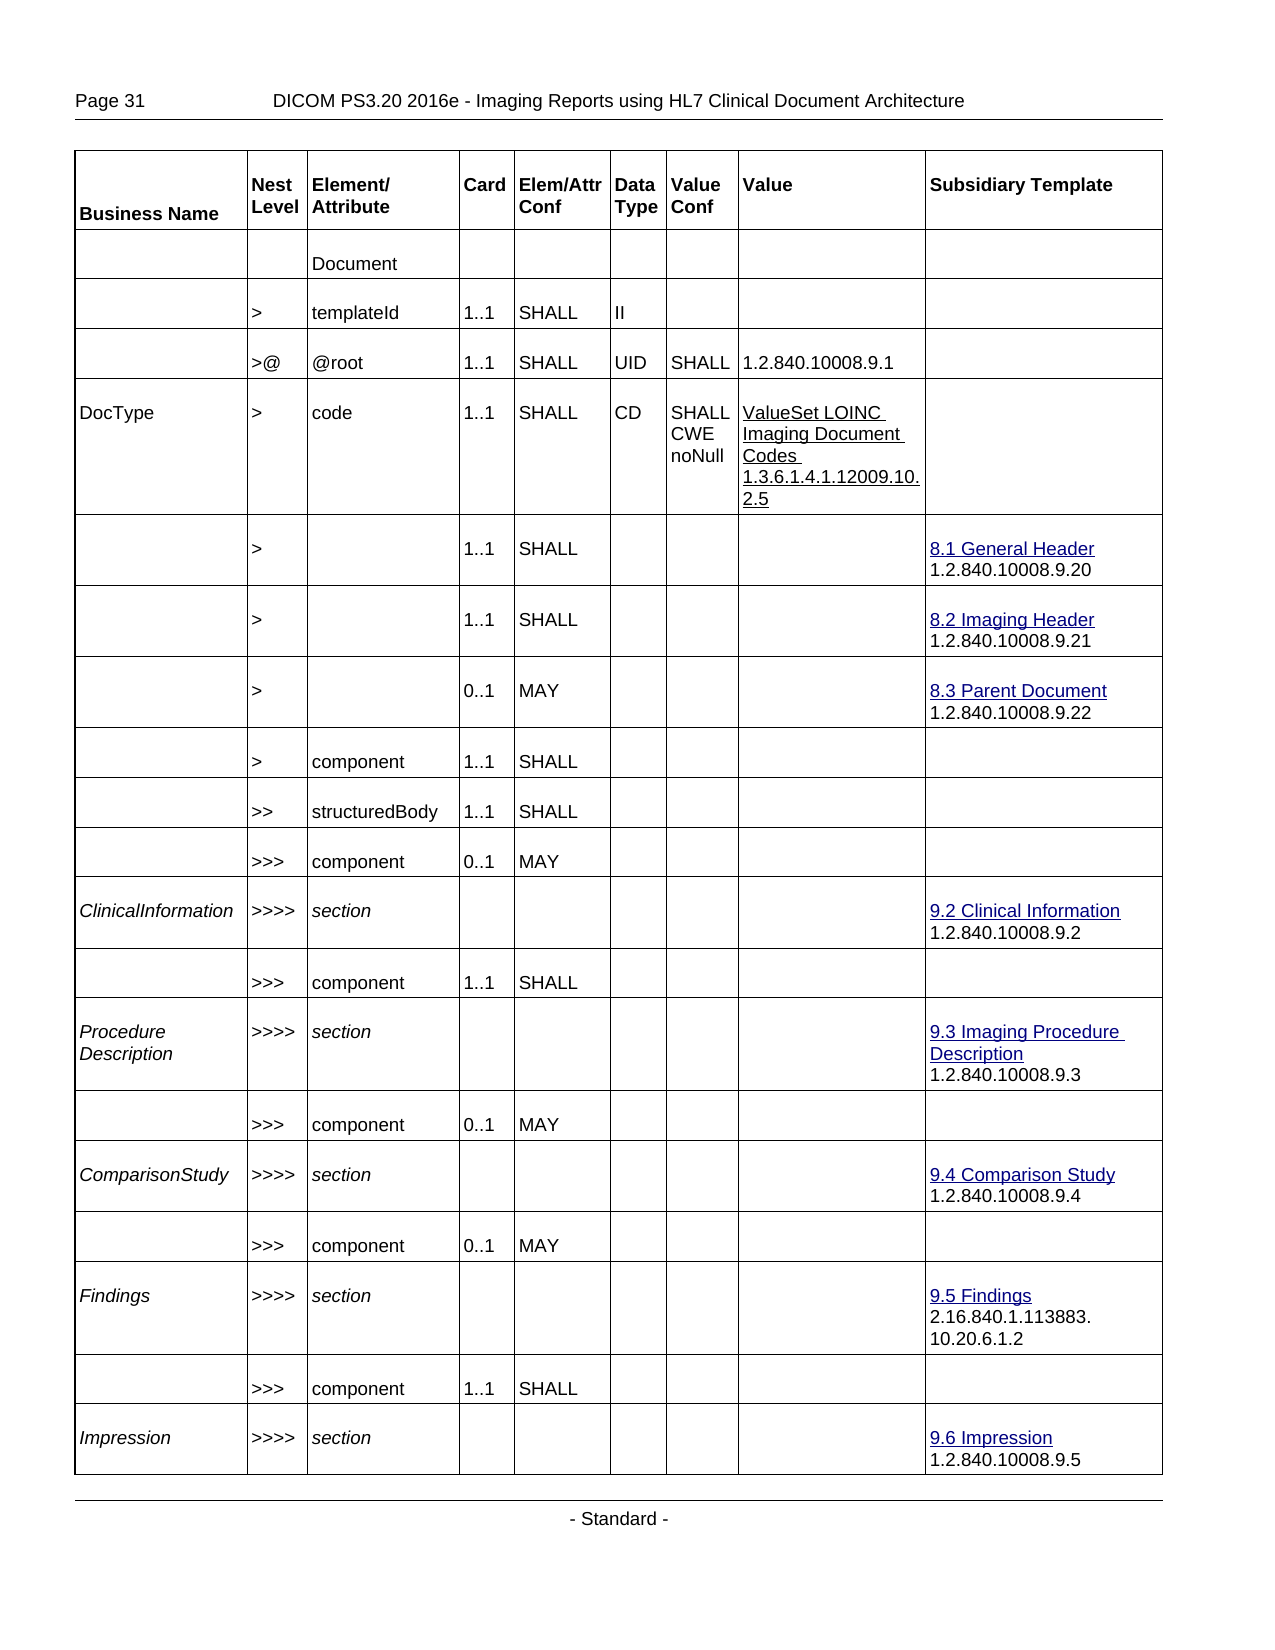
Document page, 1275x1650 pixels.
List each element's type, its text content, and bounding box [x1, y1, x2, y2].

table_cell [76, 1212, 247, 1261]
table_cell component [308, 728, 459, 777]
table_cell [76, 828, 247, 876]
table_cell >> [248, 778, 307, 827]
table_cell [515, 1141, 610, 1211]
table_cell [926, 230, 1162, 278]
table_cell section [308, 1141, 459, 1211]
table_cell section [308, 998, 459, 1090]
table_cell 1..1 [460, 279, 514, 328]
table_cell >>>> [248, 877, 307, 947]
table_cell [667, 828, 738, 876]
table_cell >>>> [248, 998, 307, 1090]
table_cell [611, 657, 666, 727]
table_cell [611, 1262, 666, 1353]
table_cell [248, 230, 307, 278]
table_cell CD [611, 379, 666, 513]
table_cell 1..1 [460, 1355, 514, 1403]
table_cell 9.5 Findings 2.16.840.1.113883.​10.20.6.1.2 [926, 1262, 1162, 1353]
table_cell [460, 1262, 514, 1353]
table_cell [739, 279, 925, 328]
table_cell SHALL [515, 515, 610, 585]
table_cell [515, 230, 610, 278]
table_cell 9.2 Clinical Information 1.2.840.10008.9.2 [926, 877, 1162, 947]
table_cell [667, 949, 738, 997]
table_cell [739, 515, 925, 585]
table_header Subsidiary Template [926, 151, 1162, 228]
table_cell 1..1 [460, 949, 514, 997]
table_cell >>> [248, 949, 307, 997]
table_cell [739, 586, 925, 656]
table_cell [76, 1091, 247, 1140]
table_cell 0..1 [460, 828, 514, 876]
table_cell [460, 230, 514, 278]
table_cell [926, 379, 1162, 513]
table_cell > [248, 515, 307, 585]
table_header Card [460, 151, 514, 228]
table_cell [739, 778, 925, 827]
table_cell [667, 586, 738, 656]
table_cell [667, 1262, 738, 1353]
table_cell section [308, 1262, 459, 1353]
table_cell [460, 877, 514, 947]
table_header Value Conf [667, 151, 738, 228]
table_cell > [248, 586, 307, 656]
table_cell 8.2 Imaging Header 1.2.840.10008.9.21 [926, 586, 1162, 656]
table_cell [76, 329, 247, 377]
table_cell >>>> [248, 1141, 307, 1211]
table_cell MAY [515, 657, 610, 727]
table_cell > [248, 279, 307, 328]
table_cell [515, 1404, 610, 1474]
table_cell component [308, 828, 459, 876]
table_cell 1..1 [460, 586, 514, 656]
table_cell [667, 728, 738, 777]
table_cell [926, 1212, 1162, 1261]
table_cell [926, 828, 1162, 876]
table_cell II [611, 279, 666, 328]
table_cell 1..1 [460, 379, 514, 513]
table_cell [308, 586, 459, 656]
table_cell [739, 1262, 925, 1353]
table_cell >@ [248, 329, 307, 377]
table_cell [739, 998, 925, 1090]
table_cell 1.2.840.10008.9.1 [739, 329, 925, 377]
table_cell 0..1 [460, 1091, 514, 1140]
table_cell [667, 279, 738, 328]
table_cell UID [611, 329, 666, 377]
table_cell Clinical​Information [76, 877, 247, 947]
table_header Business Name [76, 151, 247, 228]
table_cell SHALL [515, 778, 610, 827]
table_cell [667, 1404, 738, 1474]
table_cell section [308, 877, 459, 947]
table_cell [926, 1091, 1162, 1140]
table_cell [667, 1141, 738, 1211]
table_cell 1..1 [460, 329, 514, 377]
table_cell component [308, 1091, 459, 1140]
table_cell 8.3 Parent Document 1.2.840.10008.9.22 [926, 657, 1162, 727]
table_cell 1..1 [460, 778, 514, 827]
table_cell > [248, 379, 307, 513]
table_cell [515, 877, 610, 947]
table_cell 1..1 [460, 728, 514, 777]
table_cell [926, 778, 1162, 827]
table_cell [611, 949, 666, 997]
table_cell 0..1 [460, 657, 514, 727]
table_cell [667, 877, 738, 947]
table_cell Procedure​Description [76, 998, 247, 1090]
table_cell [611, 877, 666, 947]
table_cell [76, 515, 247, 585]
table_cell [515, 998, 610, 1090]
table_cell [611, 1141, 666, 1211]
table_cell SHALL [515, 279, 610, 328]
table_cell Doc​Type [76, 379, 247, 513]
table_cell SHALL [515, 728, 610, 777]
table_cell [76, 586, 247, 656]
table_cell [667, 1091, 738, 1140]
table_header Elem/Attr Conf [515, 151, 610, 228]
table_cell SHALL CWE noNull [667, 379, 738, 513]
table_cell component [308, 1355, 459, 1403]
table_cell SHALL [515, 586, 610, 656]
table_cell >>>> [248, 1262, 307, 1353]
table_cell [667, 1355, 738, 1403]
table_cell SHALL [667, 329, 738, 377]
table_cell [667, 657, 738, 727]
table_cell structured​Body [308, 778, 459, 827]
table_cell [611, 230, 666, 278]
table_cell >>> [248, 1212, 307, 1261]
table_cell [611, 1091, 666, 1140]
table_cell MAY [515, 1212, 610, 1261]
table_cell [739, 728, 925, 777]
table_cell [76, 728, 247, 777]
table_cell 8.1 General Header 1.2.840.10008.9.20 [926, 515, 1162, 585]
table_cell [739, 828, 925, 876]
table_cell 1..1 [460, 515, 514, 585]
table_cell >>>> [248, 1404, 307, 1474]
table_cell [926, 728, 1162, 777]
table_cell 9.3 Imaging Procedure Description 1.2.840.10008.9.3 [926, 998, 1162, 1090]
table_cell [739, 1091, 925, 1140]
table_cell [926, 1355, 1162, 1403]
table_cell SHALL [515, 949, 610, 997]
table_cell [926, 279, 1162, 328]
table_cell Findings [76, 1262, 247, 1353]
table_cell [739, 1212, 925, 1261]
table_cell [667, 998, 738, 1090]
table_cell component [308, 949, 459, 997]
table_cell [611, 1355, 666, 1403]
table_cell [611, 1404, 666, 1474]
table_cell [460, 998, 514, 1090]
table_cell [611, 778, 666, 827]
table_cell > [248, 657, 307, 727]
table_cell component [308, 1212, 459, 1261]
table_cell [76, 657, 247, 727]
table_cell @root [308, 329, 459, 377]
table_cell MAY [515, 1091, 610, 1140]
table_cell 0..1 [460, 1212, 514, 1261]
table_cell [739, 949, 925, 997]
table_cell [739, 657, 925, 727]
table_cell >>> [248, 828, 307, 876]
table_cell ValueSet LOINC Imaging Document Codes 1.3.6.1.4.1.12009.10.2.5 [739, 379, 925, 513]
table_cell [667, 1212, 738, 1261]
table_cell [611, 828, 666, 876]
table_cell [739, 877, 925, 947]
table_cell [611, 1212, 666, 1261]
table_cell SHALL [515, 379, 610, 513]
table_cell [308, 657, 459, 727]
table_cell >>> [248, 1355, 307, 1403]
table_cell section [308, 1404, 459, 1474]
table_header Value [739, 151, 925, 228]
table_cell [611, 728, 666, 777]
table_cell [667, 778, 738, 827]
table_cell SHALL [515, 329, 610, 377]
table_cell Comparison​Study [76, 1141, 247, 1211]
table_cell code [308, 379, 459, 513]
table_cell [308, 515, 459, 585]
table_header Nest Level [248, 151, 307, 228]
table_cell 9.4 Comparison Study 1.2.840.10008.9.4 [926, 1141, 1162, 1211]
table_cell SHALL [515, 1355, 610, 1403]
table_cell [926, 949, 1162, 997]
table_cell [76, 1355, 247, 1403]
table_cell template​Id [308, 279, 459, 328]
table_cell [739, 1404, 925, 1474]
table_cell Impression [76, 1404, 247, 1474]
table_cell [667, 230, 738, 278]
table_cell [739, 230, 925, 278]
table_header Data Type [611, 151, 666, 228]
table_cell Document [308, 230, 459, 278]
table_cell [926, 329, 1162, 377]
table_cell [76, 230, 247, 278]
table_cell >>> [248, 1091, 307, 1140]
table_cell [739, 1355, 925, 1403]
table_cell [667, 515, 738, 585]
table_cell [611, 515, 666, 585]
table_cell [515, 1262, 610, 1353]
table_cell [739, 1141, 925, 1211]
table_cell [460, 1141, 514, 1211]
table_cell MAY [515, 828, 610, 876]
table_cell 9.6 Impression 1.2.840.10008.9.5 [926, 1404, 1162, 1474]
table_cell [76, 949, 247, 997]
table_header Element/​Attribute [308, 151, 459, 228]
table_cell [460, 1404, 514, 1474]
table_cell > [248, 728, 307, 777]
table_cell [611, 998, 666, 1090]
table_cell [76, 279, 247, 328]
table_cell [76, 778, 247, 827]
table_cell [611, 586, 666, 656]
